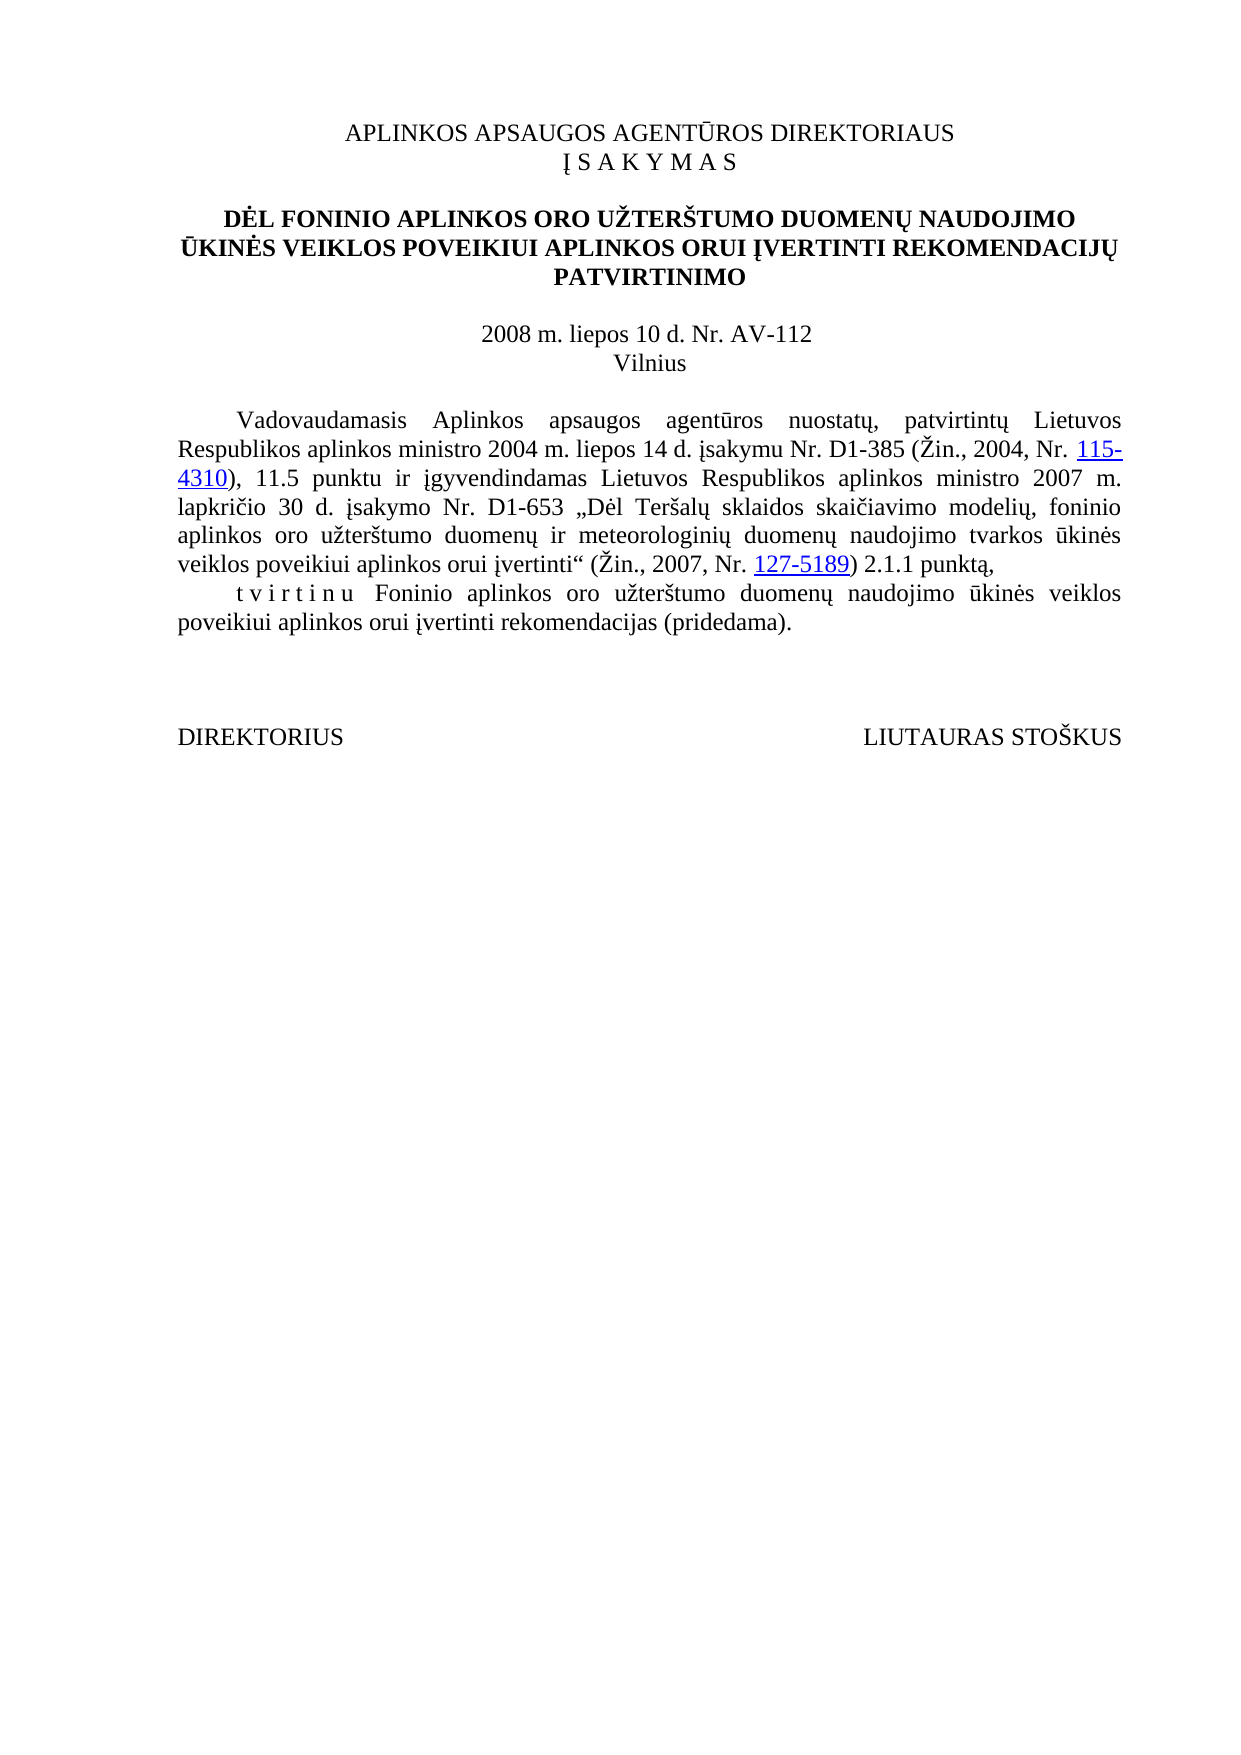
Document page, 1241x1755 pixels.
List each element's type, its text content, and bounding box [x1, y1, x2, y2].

text tvirtinu Foninio aplinkos oro užterštumo duomenų naudojimo ūkinės veiklos poveikiui aplinkos orui įvertinti rekomendacijas (pridedama). [177, 578, 1122, 636]
text DĖL FONINIO APLINKOS ORO UŽTERŠTUMO DUOMENŲ NAUDOJIMO ŪKINĖS VEIKLOS POVEIKIUI APLINKOS ORUI ĮVERTINTI REKOMENDACIJŲ PATVIRTINIMO [177, 204, 1122, 291]
text DIREKTORIUS LIUTAURAS STOŠKUS [177, 722, 1122, 751]
text Vadovaudamasis Aplinkos apsaugos agentūros nuostatų, patvirtintų Lietuvos Respublikos aplinkos ministro 2004 m. liepos 14 d. įsakymu Nr. D1-385 (Žin., 2004, Nr. 115-4310), 11.5 punktu ir įgyvendindamas Lietuvos Respublikos aplinkos ministro 2007 m. lapkričio 30 d. įsakymo Nr. D1-653 „Dėl Teršalų sklaidos skaičiavimo modelių, foninio aplinkos oro užterštumo duomenų ir meteorologinių duomenų naudojimo tvarkos ūkinės veiklos poveikiui aplinkos orui įvertinti“ (Žin., 2007, Nr. 127-5189) 2.1.1 punktą, [177, 406, 1122, 578]
text ĮSAKYMAS [177, 147, 1122, 176]
text 2008 m. liepos 10 d. Nr. AV-112 [177, 319, 1122, 348]
text Vilnius [177, 348, 1122, 377]
text APLINKOS APSAUGOS AGENTŪROS DIREKTORIAUS [177, 118, 1122, 147]
